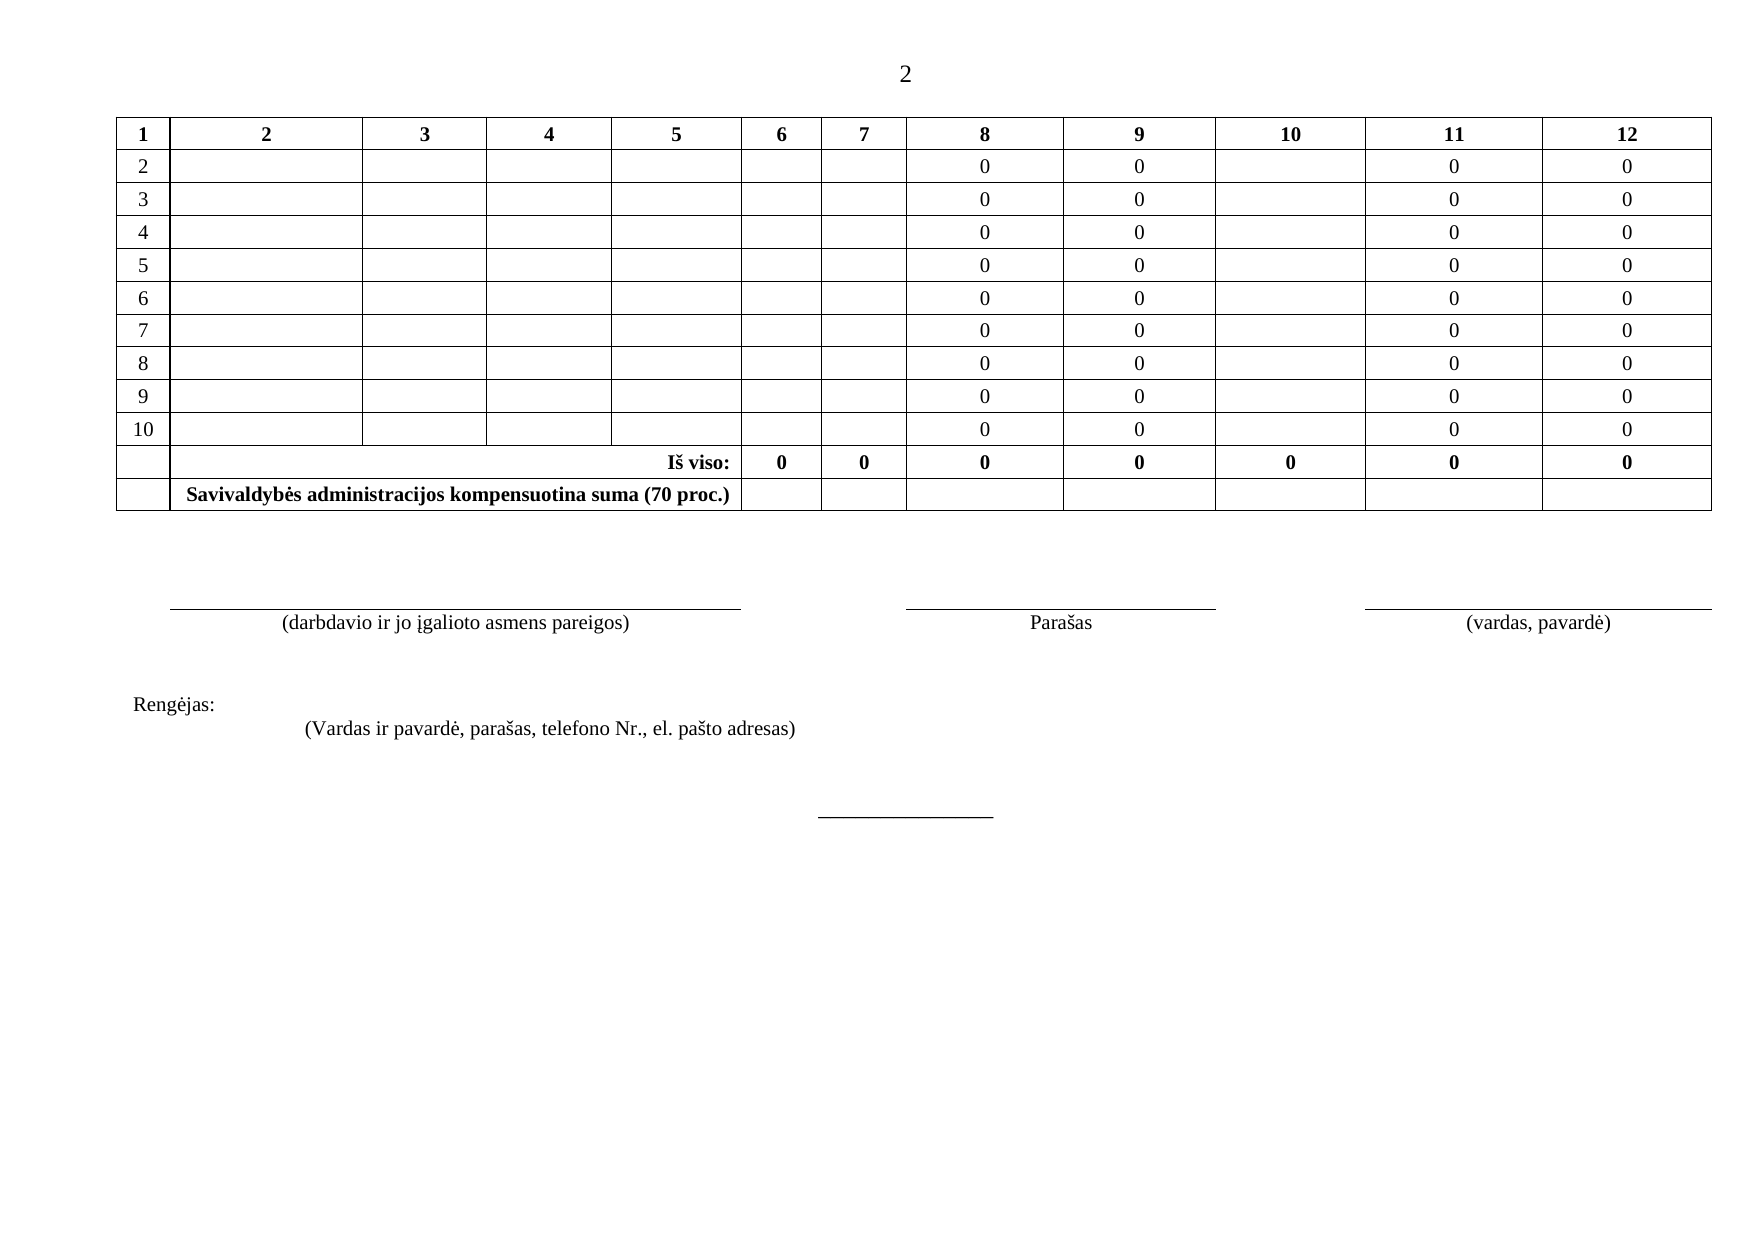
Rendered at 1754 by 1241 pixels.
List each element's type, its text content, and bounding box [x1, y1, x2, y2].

table_cell [906, 543, 1063, 576]
table_cell 0 [1543, 446, 1711, 477]
table_cell [822, 576, 906, 609]
table_cell 0 [907, 446, 1063, 477]
table_cell [1365, 543, 1543, 576]
table_cell [1712, 117, 1754, 149]
table_cell [1712, 281, 1754, 313]
table_cell 0 [1543, 315, 1711, 346]
table_cell [906, 576, 1216, 609]
table_cell 0 [1064, 347, 1215, 379]
table_cell [741, 511, 822, 543]
table_cell [822, 380, 906, 412]
table_cell 0 [1366, 282, 1542, 313]
table_cell [171, 347, 362, 379]
table_cell (vardas, pavardė) [1365, 610, 1712, 635]
table_cell [612, 380, 741, 412]
table_cell (darbdavio ir jo įgalioto asmens pareigos) [170, 610, 741, 635]
table_cell 10 [1216, 118, 1365, 149]
table_cell [611, 543, 741, 576]
table_cell [487, 380, 611, 412]
table_cell [116, 668, 170, 692]
table_cell [117, 446, 169, 477]
table_cell [1712, 314, 1754, 346]
table_cell [1543, 543, 1712, 576]
table_cell 4 [487, 118, 611, 149]
table_cell [171, 249, 362, 281]
table_cell 0 [1543, 216, 1711, 248]
table_cell [170, 576, 741, 609]
table_cell [1365, 635, 1543, 668]
table_cell 0 [907, 347, 1063, 379]
table_cell [1543, 511, 1712, 543]
table_cell [1216, 150, 1365, 182]
table_cell [487, 150, 611, 182]
table_cell [611, 511, 741, 543]
table_cell [171, 413, 362, 445]
table_cell 0 [907, 315, 1063, 346]
table_cell [1063, 543, 1216, 576]
table_cell [822, 543, 906, 576]
table_cell Rengėjas: (Vardas ir pavardė, parašas, telefono Nr., el. pašto adresas) [116, 692, 1543, 740]
table_cell [1216, 380, 1365, 412]
table_cell [1063, 740, 1216, 792]
table_cell 12 [1543, 118, 1711, 149]
table_cell [487, 543, 611, 576]
table_cell [1216, 315, 1365, 346]
table_cell [487, 282, 611, 313]
table_cell [170, 511, 362, 543]
table_cell 0 [1543, 413, 1711, 445]
table_cell [1543, 479, 1711, 510]
table_cell 5 [612, 118, 741, 149]
table_cell [742, 413, 821, 445]
table_cell [1365, 576, 1712, 609]
table_cell 7 [822, 118, 906, 149]
table_cell [611, 740, 741, 792]
table_cell 0 [1064, 315, 1215, 346]
table_cell [116, 511, 170, 543]
table_cell [822, 511, 906, 543]
table_cell [612, 282, 741, 313]
table_cell 0 [907, 150, 1063, 182]
table_cell [363, 150, 486, 182]
table_cell 0 [907, 282, 1063, 313]
table_cell 6 [742, 118, 821, 149]
table_cell [487, 315, 611, 346]
table_cell 2 [171, 118, 362, 149]
table_cell [1712, 740, 1754, 792]
table_cell [742, 216, 821, 248]
table_cell [822, 282, 906, 313]
table_cell [906, 511, 1063, 543]
table_cell [363, 668, 741, 692]
table_cell [116, 543, 170, 576]
table_cell [171, 380, 362, 412]
table_cell [1712, 149, 1754, 182]
table_cell 9 [117, 380, 169, 412]
table_cell [742, 380, 821, 412]
table_cell 0 [907, 413, 1063, 445]
table_cell 0 [1543, 150, 1711, 182]
table_cell [742, 249, 821, 281]
table_cell [612, 183, 741, 215]
table_cell [171, 282, 362, 313]
table_cell [1712, 248, 1754, 281]
table_cell [363, 183, 486, 215]
table_cell 0 [907, 216, 1063, 248]
table_cell [1712, 543, 1754, 576]
table_cell 0 [1543, 380, 1711, 412]
table_cell [363, 543, 487, 576]
table_cell [487, 413, 611, 445]
table_cell [363, 347, 486, 379]
table_cell 0 [1366, 347, 1542, 379]
table_cell [822, 347, 906, 379]
table_cell 8 [907, 118, 1063, 149]
table_cell 1 [117, 118, 169, 149]
table_cell [822, 183, 906, 215]
table_cell [1712, 478, 1754, 510]
table_cell [742, 282, 821, 313]
table_cell [1712, 668, 1754, 692]
text ______________ [116, 792, 1695, 821]
table_cell [171, 183, 362, 215]
table_cell [1712, 412, 1754, 445]
table_cell [1063, 511, 1216, 543]
table_cell [363, 216, 486, 248]
table_cell [171, 150, 362, 182]
table_cell 0 [1366, 315, 1542, 346]
table_cell [906, 740, 1063, 792]
table_cell [741, 668, 822, 692]
table_cell [487, 635, 611, 668]
table_cell [1712, 609, 1754, 635]
table_cell [116, 740, 170, 792]
table_cell [1366, 479, 1542, 510]
table_cell [116, 635, 170, 668]
table_cell [1216, 668, 1365, 692]
table_cell [742, 347, 821, 379]
table_cell [1216, 249, 1365, 281]
table_cell 2 [117, 150, 169, 182]
table_cell [612, 150, 741, 182]
table_cell [363, 413, 486, 445]
table_cell [612, 347, 741, 379]
table_cell 0 [1064, 413, 1215, 445]
table_cell [1063, 668, 1216, 692]
table_cell [1216, 576, 1365, 609]
table_cell [1543, 668, 1712, 692]
table_cell [1216, 479, 1365, 510]
table_cell [171, 216, 362, 248]
table_cell [822, 249, 906, 281]
table_cell [1216, 183, 1365, 215]
table_cell 0 [1064, 216, 1215, 248]
table_cell [822, 668, 906, 692]
table_cell 8 [117, 347, 169, 379]
table_cell 0 [1543, 347, 1711, 379]
table_cell 6 [117, 282, 169, 313]
table_cell 0 [1064, 380, 1215, 412]
table_cell [1216, 413, 1365, 445]
table_cell [1365, 740, 1543, 792]
table_cell 0 [1543, 249, 1711, 281]
table_cell [487, 216, 611, 248]
table_cell [1543, 635, 1712, 668]
table_cell [822, 413, 906, 445]
table_cell [906, 668, 1063, 692]
table_cell [1712, 445, 1754, 477]
table_cell 0 [907, 380, 1063, 412]
table_cell [487, 249, 611, 281]
table_cell 5 [117, 249, 169, 281]
table_cell 3 [363, 118, 486, 149]
table_cell [1216, 282, 1365, 313]
table_cell 0 [1366, 216, 1542, 248]
table_cell [612, 413, 741, 445]
table_cell 3 [117, 183, 169, 215]
table_cell [822, 635, 906, 668]
table_cell [1216, 347, 1365, 379]
table_cell [611, 635, 741, 668]
table_cell [741, 576, 822, 609]
table_cell [612, 216, 741, 248]
table_cell [1365, 511, 1543, 543]
table_cell [487, 347, 611, 379]
table_cell [1216, 511, 1365, 543]
table_cell [487, 511, 611, 543]
table_cell [742, 479, 821, 510]
table_cell [741, 609, 822, 635]
table_cell [170, 543, 362, 576]
table_cell [1543, 692, 1712, 740]
table_cell [170, 740, 487, 792]
table_cell [116, 609, 170, 635]
table_cell [612, 315, 741, 346]
table_cell 0 [1064, 282, 1215, 313]
table_cell [1216, 609, 1365, 635]
table_cell 0 [1064, 249, 1215, 281]
table_cell [741, 635, 822, 668]
table_cell [822, 216, 906, 248]
table_cell Parašas [906, 610, 1216, 635]
table_cell 0 [907, 249, 1063, 281]
table_cell 0 [1366, 249, 1542, 281]
table_cell [171, 315, 362, 346]
table_cell [363, 315, 486, 346]
table_cell [363, 511, 487, 543]
table_cell [1712, 692, 1754, 740]
table_cell [1712, 576, 1754, 609]
table_cell 0 [1064, 446, 1215, 477]
table_cell 4 [117, 216, 169, 248]
table_cell [487, 183, 611, 215]
table_cell [822, 479, 906, 510]
table_cell [1712, 510, 1754, 543]
table_cell 0 [1366, 183, 1542, 215]
table_cell [906, 635, 1063, 668]
table_cell 0 [742, 446, 821, 477]
table_cell [363, 635, 487, 668]
table_cell Iš viso: [171, 446, 741, 477]
table_cell [363, 282, 486, 313]
table_cell [116, 576, 170, 609]
table_cell [170, 635, 362, 668]
table_cell 0 [1366, 150, 1542, 182]
table_cell 9 [1064, 118, 1215, 149]
table_cell Savivaldybės administracijos kompensuotina suma (70 proc.) [171, 479, 741, 510]
table_cell 0 [1064, 150, 1215, 182]
table_cell 0 [1543, 183, 1711, 215]
table_cell [1712, 182, 1754, 215]
table_cell 10 [117, 413, 169, 445]
table_cell [822, 740, 906, 792]
table_cell [741, 740, 822, 792]
table_cell [1216, 216, 1365, 248]
table_cell [1216, 635, 1365, 668]
table_cell 7 [117, 315, 169, 346]
table_cell [363, 249, 486, 281]
table_cell [1064, 479, 1215, 510]
table_cell [170, 668, 362, 692]
table_cell 0 [822, 446, 906, 477]
table_cell 0 [907, 183, 1063, 215]
table_cell 0 [1064, 183, 1215, 215]
table_cell [822, 150, 906, 182]
table_cell [487, 740, 611, 792]
table_cell [907, 479, 1063, 510]
table_cell [1712, 635, 1754, 668]
table_cell 0 [1366, 380, 1542, 412]
table_cell [612, 249, 741, 281]
table_cell [117, 479, 169, 510]
table_cell [742, 315, 821, 346]
table_cell [742, 183, 821, 215]
table_cell 0 [1543, 282, 1711, 313]
table_cell [1365, 668, 1543, 692]
table_cell [1216, 543, 1365, 576]
table_cell 0 [1216, 446, 1365, 477]
table_cell [1063, 635, 1216, 668]
table_cell [363, 380, 486, 412]
table_cell [1712, 379, 1754, 412]
table_cell [742, 150, 821, 182]
table_cell [1543, 740, 1712, 792]
table_cell [1216, 740, 1365, 792]
table_cell 0 [1366, 446, 1542, 477]
table_cell [822, 315, 906, 346]
table_cell 11 [1366, 118, 1542, 149]
table_cell [1712, 346, 1754, 379]
table_cell 0 [1366, 413, 1542, 445]
table_cell [741, 543, 822, 576]
table_cell [1712, 215, 1754, 248]
table_cell [822, 609, 906, 635]
